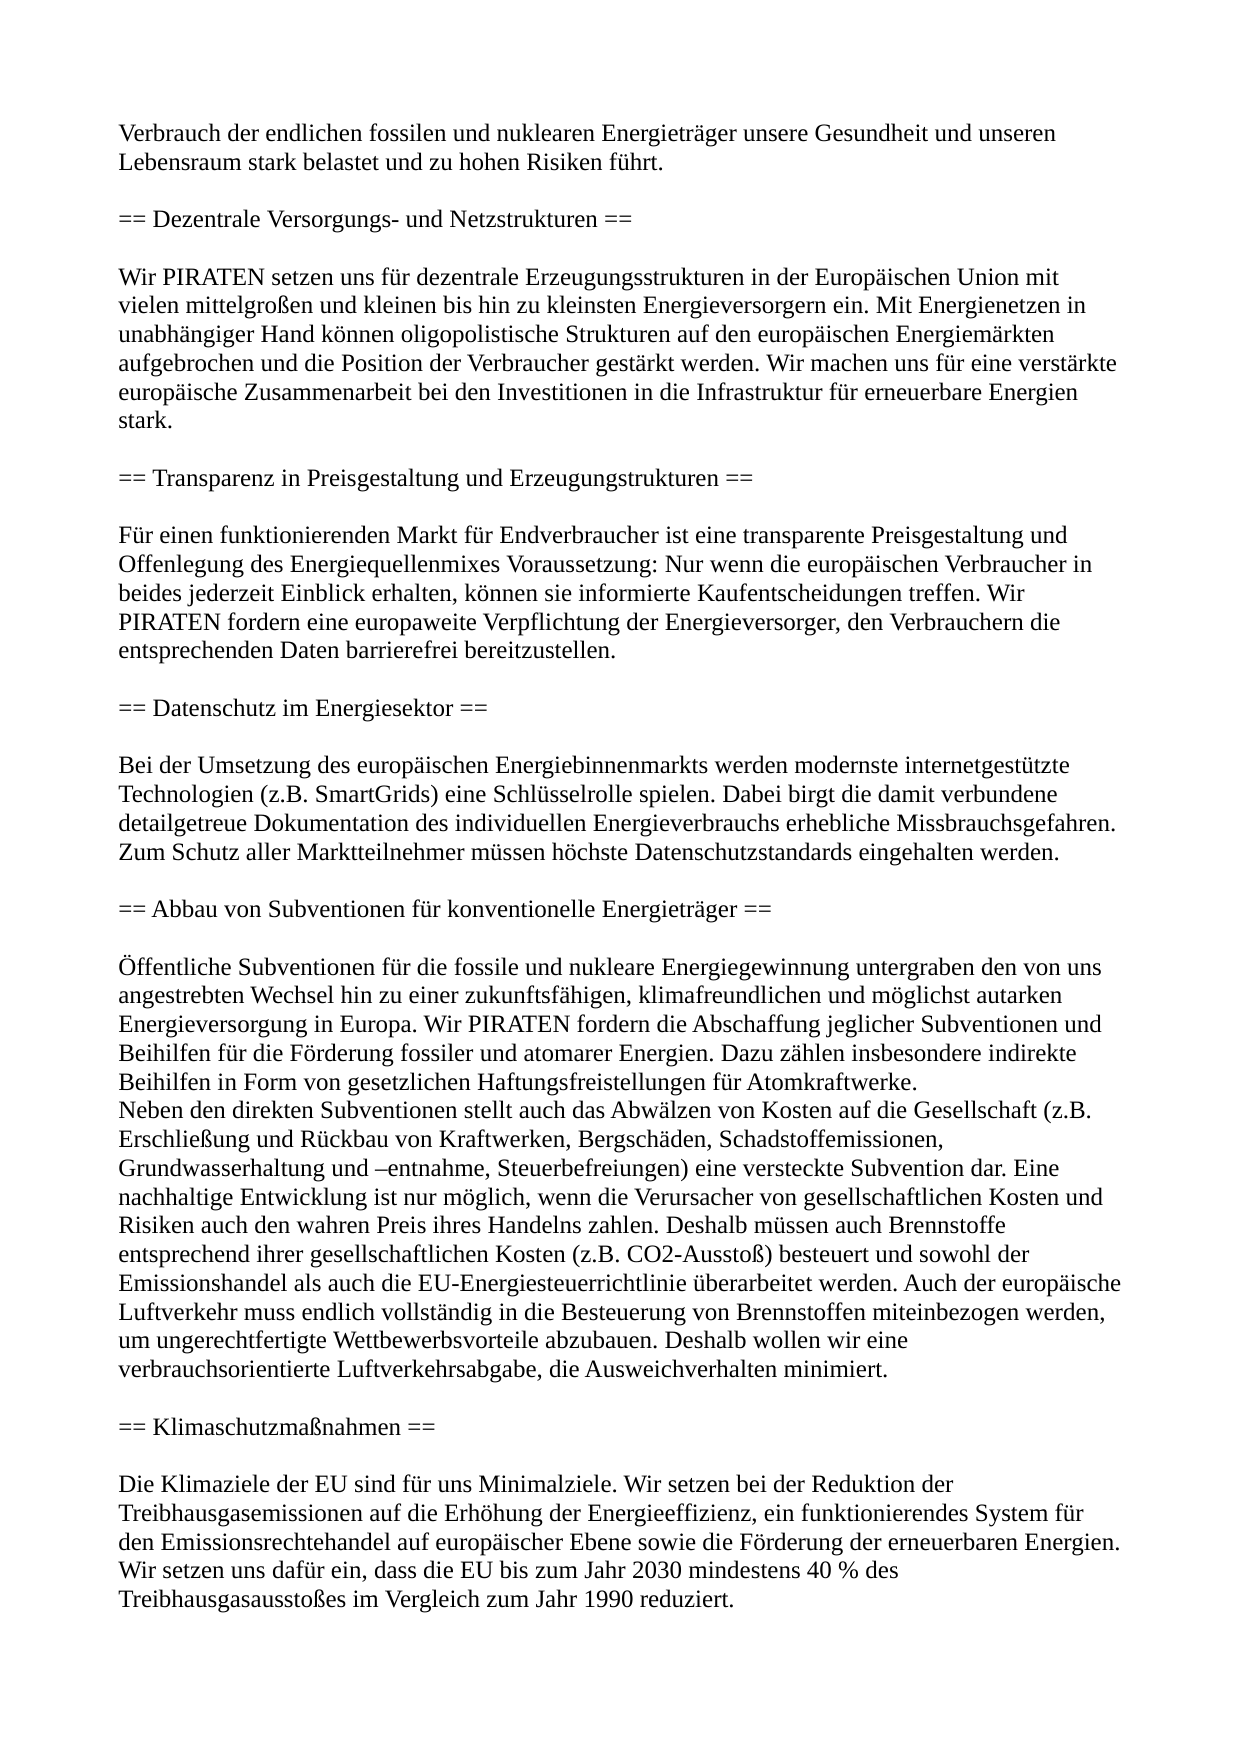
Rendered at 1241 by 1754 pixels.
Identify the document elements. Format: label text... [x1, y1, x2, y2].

text Wir PIRATEN setzen uns für dezentrale Erzeugungsstrukturen in der Europäischen Union mit vielen mittelgroßen und kleinen bis hin zu kleinsten Energieversorgern ein. Mit Energienetzen in unabhängiger Hand können oligopolistische Strukturen auf den europäischen Energiemärkten aufgebrochen und die Position der Verbraucher gestärkt werden. Wir machen uns für eine verstärkte europäische Zusammenarbeit bei den Investitionen in die Infrastruktur für erneuerbare Energien stark. [118, 262, 1122, 434]
text == Transparenz in Preisgestaltung und Erzeugungstrukturen == [118, 463, 1122, 492]
text Neben den direkten Subventionen stellt auch das Abwälzen von Kosten auf die Gesellschaft (z.B. Erschließung und Rückbau von Kraftwerken, Bergschäden, Schadstoffemissionen, Grundwasserhaltung und –entnahme, Steuerbefreiungen) eine versteckte Subvention dar. Eine nachhaltige Entwicklung ist nur möglich, wenn die Verursacher von gesellschaftlichen Kosten und Risiken auch den wahren Preis ihres Handelns zahlen. Deshalb müssen auch Brennstoffe entsprechend ihrer gesellschaftlichen Kosten (z.B. CO2-Ausstoß) besteuert und sowohl der Emissionshandel als auch die EU-Energiesteuerrichtlinie überarbeitet werden. Auch der europäische Luftverkehr muss endlich vollständig in die Besteuerung von Brennstoffen miteinbezogen werden, um ungerechtfertigte Wettbewerbsvorteile abzubauen. Deshalb wollen wir eine verbrauchsorientierte Luftverkehrsabgabe, die Ausweichverhalten minimiert. [118, 1096, 1122, 1383]
text == Klimaschutzmaßnahmen == [118, 1412, 1122, 1441]
text Die Klimaziele der EU sind für uns Minimalziele. Wir setzen bei der Reduktion der Treibhausgasemissionen auf die Erhöhung der Energieeffizienz, ein funktionierendes System für den Emissionsrechtehandel auf europäischer Ebene sowie die Förderung der erneuerbaren Energien. Wir setzen uns dafür ein, dass die EU bis zum Jahr 2030 mindestens 40 % des Treibhausgasausstoßes im Vergleich zum Jahr 1990 reduziert. [118, 1469, 1122, 1613]
text == Dezentrale Versorgungs- und Netzstrukturen == [118, 204, 1122, 233]
text Öffentliche Subventionen für die fossile und nukleare Energiegewinnung untergraben den von uns angestrebten Wechsel hin zu einer zukunftsfähigen, klimafreundlichen und möglichst autarken Energieversorgung in Europa. Wir PIRATEN fordern die Abschaffung jeglicher Subventionen und Beihilfen für die Förderung fossiler und atomarer Energien. Dazu zählen insbesondere indirekte Beihilfen in Form von gesetzlichen Haftungsfreistellungen für Atomkraftwerke. [118, 952, 1122, 1096]
text Für einen funktionierenden Markt für Endverbraucher ist eine transparente Preisgestaltung und Offenlegung des Energiequellenmixes Voraussetzung: Nur wenn die europäischen Verbraucher in beides jederzeit Einblick erhalten, können sie informierte Kaufentscheidungen treffen. Wir PIRATEN fordern eine europaweite Verpflichtung der Energieversorger, den Verbrauchern die entsprechenden Daten barrierefrei bereitzustellen. [118, 521, 1122, 664]
text Bei der Umsetzung des europäischen Energiebinnenmarkts werden modernste internetgestützte Technologien (z.B. SmartGrids) eine Schlüsselrolle spielen. Dabei birgt die damit verbundene detailgetreue Dokumentation des individuellen Energieverbrauchs erhebliche Missbrauchsgefahren. Zum Schutz aller Marktteilnehmer müssen höchste Datenschutzstandards eingehalten werden. [118, 751, 1122, 866]
text Verbrauch der endlichen fossilen und nuklearen Energieträger unsere Gesundheit und unseren Lebensraum stark belastet und zu hohen Risiken führt. [118, 118, 1122, 176]
text == Datenschutz im Energiesektor == [118, 693, 1122, 722]
text == Abbau von Subventionen für konventionelle Energieträger == [118, 894, 1122, 923]
